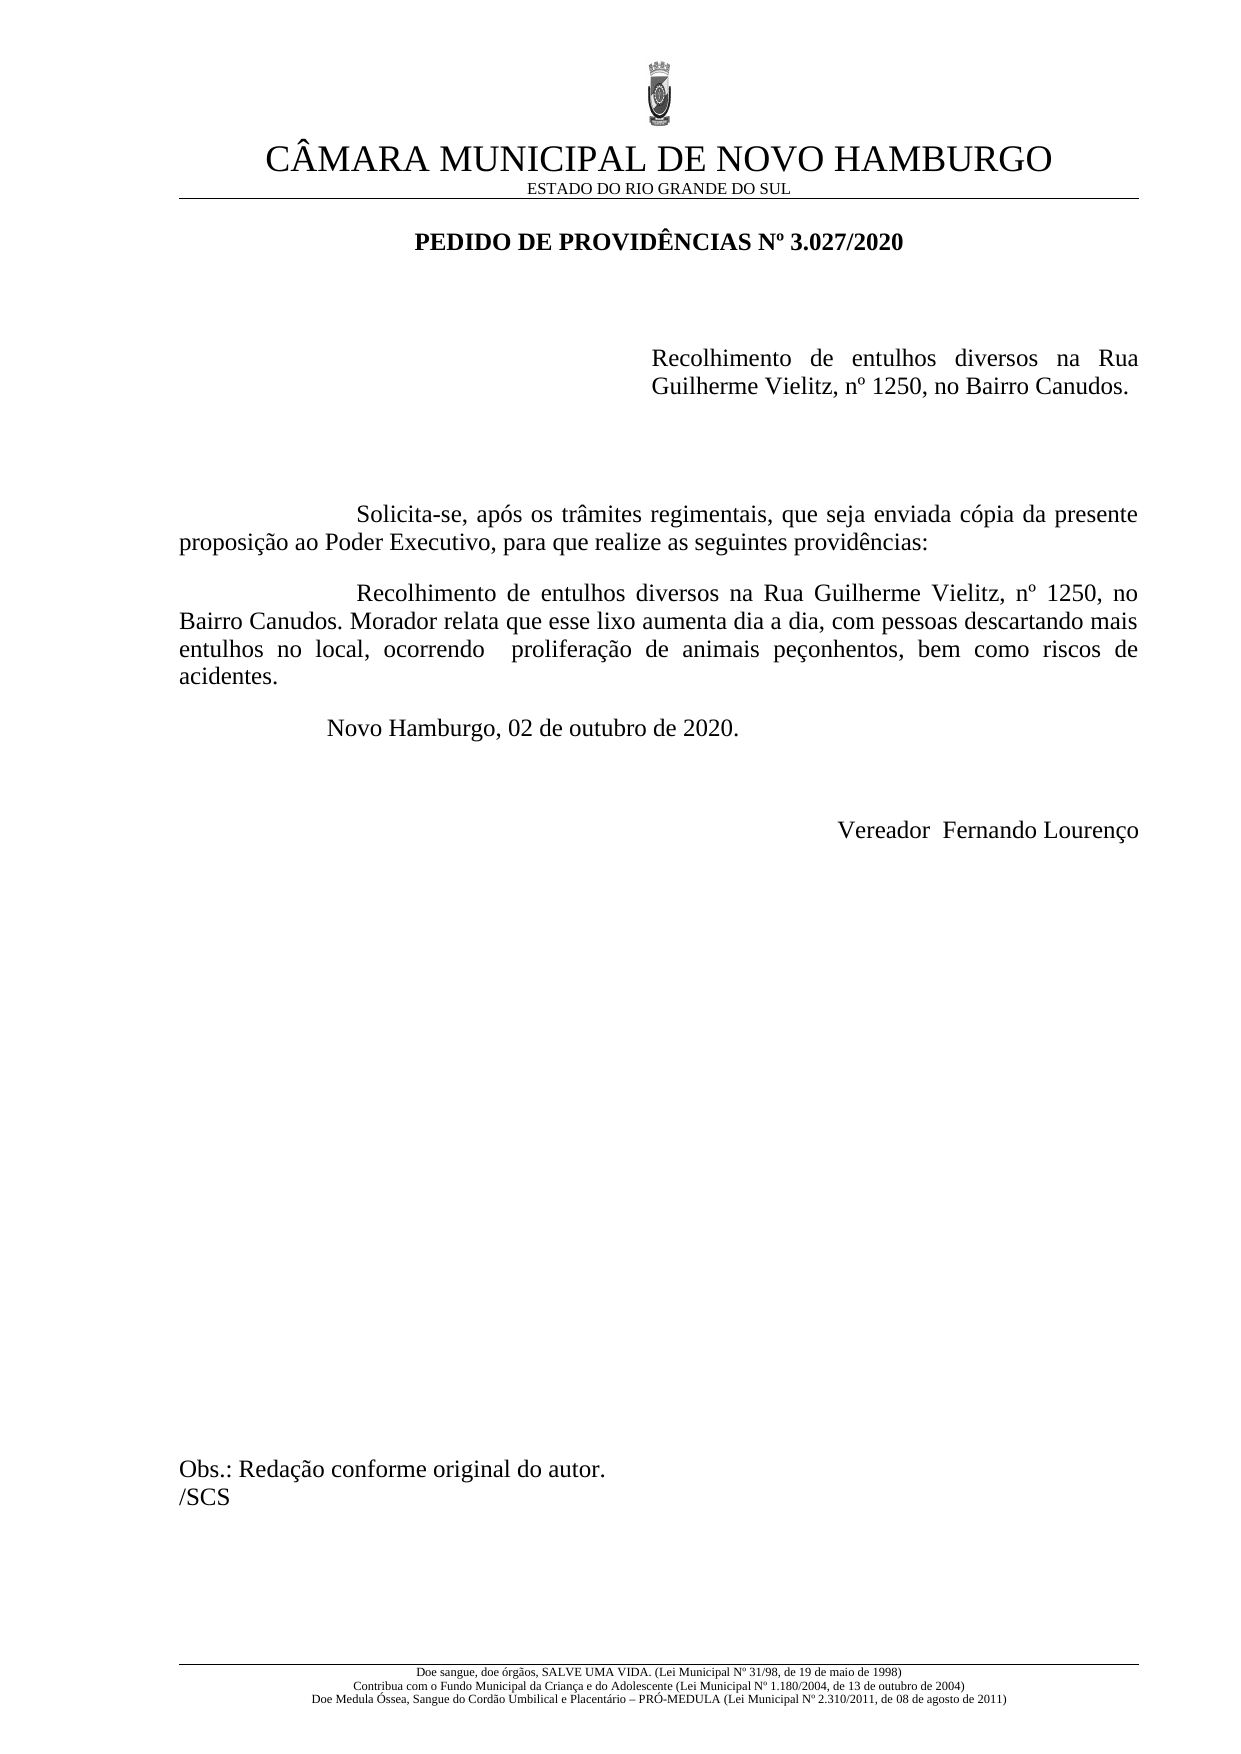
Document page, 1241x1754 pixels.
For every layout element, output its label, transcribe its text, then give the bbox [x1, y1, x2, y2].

text /SCS [179, 1483, 1139, 1511]
text Solicita-se, após os trâmites regimentais, que seja enviada cópia da presente proposição ao Poder Executivo, para que realize as seguintes providências: [179, 500, 1139, 556]
text Recolhimento de entulhos diversos na Rua Guilherme Vielitz, nº 1250, no Bairro Canudos. [651, 344, 1139, 400]
text Recolhimento de entulhos diversos na Rua Guilherme Vielitz, nº 1250, no Bairro Canudos. Morador relata que esse lixo aumenta dia a dia, com pessoas descartando mais entulhos no local, ocorrendo proliferação de animais peçonhentos, bem como riscos de acidentes. [179, 579, 1139, 690]
text Novo Hamburgo, 02 de outubro de 2020. [179, 714, 1139, 741]
text Obs.: Redação conforme original do autor. [179, 1455, 1139, 1483]
text Vereador Fernando Lourenço [179, 816, 1139, 844]
text PEDIDO DE PROVIDÊNCIAS Nº 3.027/2020 [179, 228, 1139, 256]
